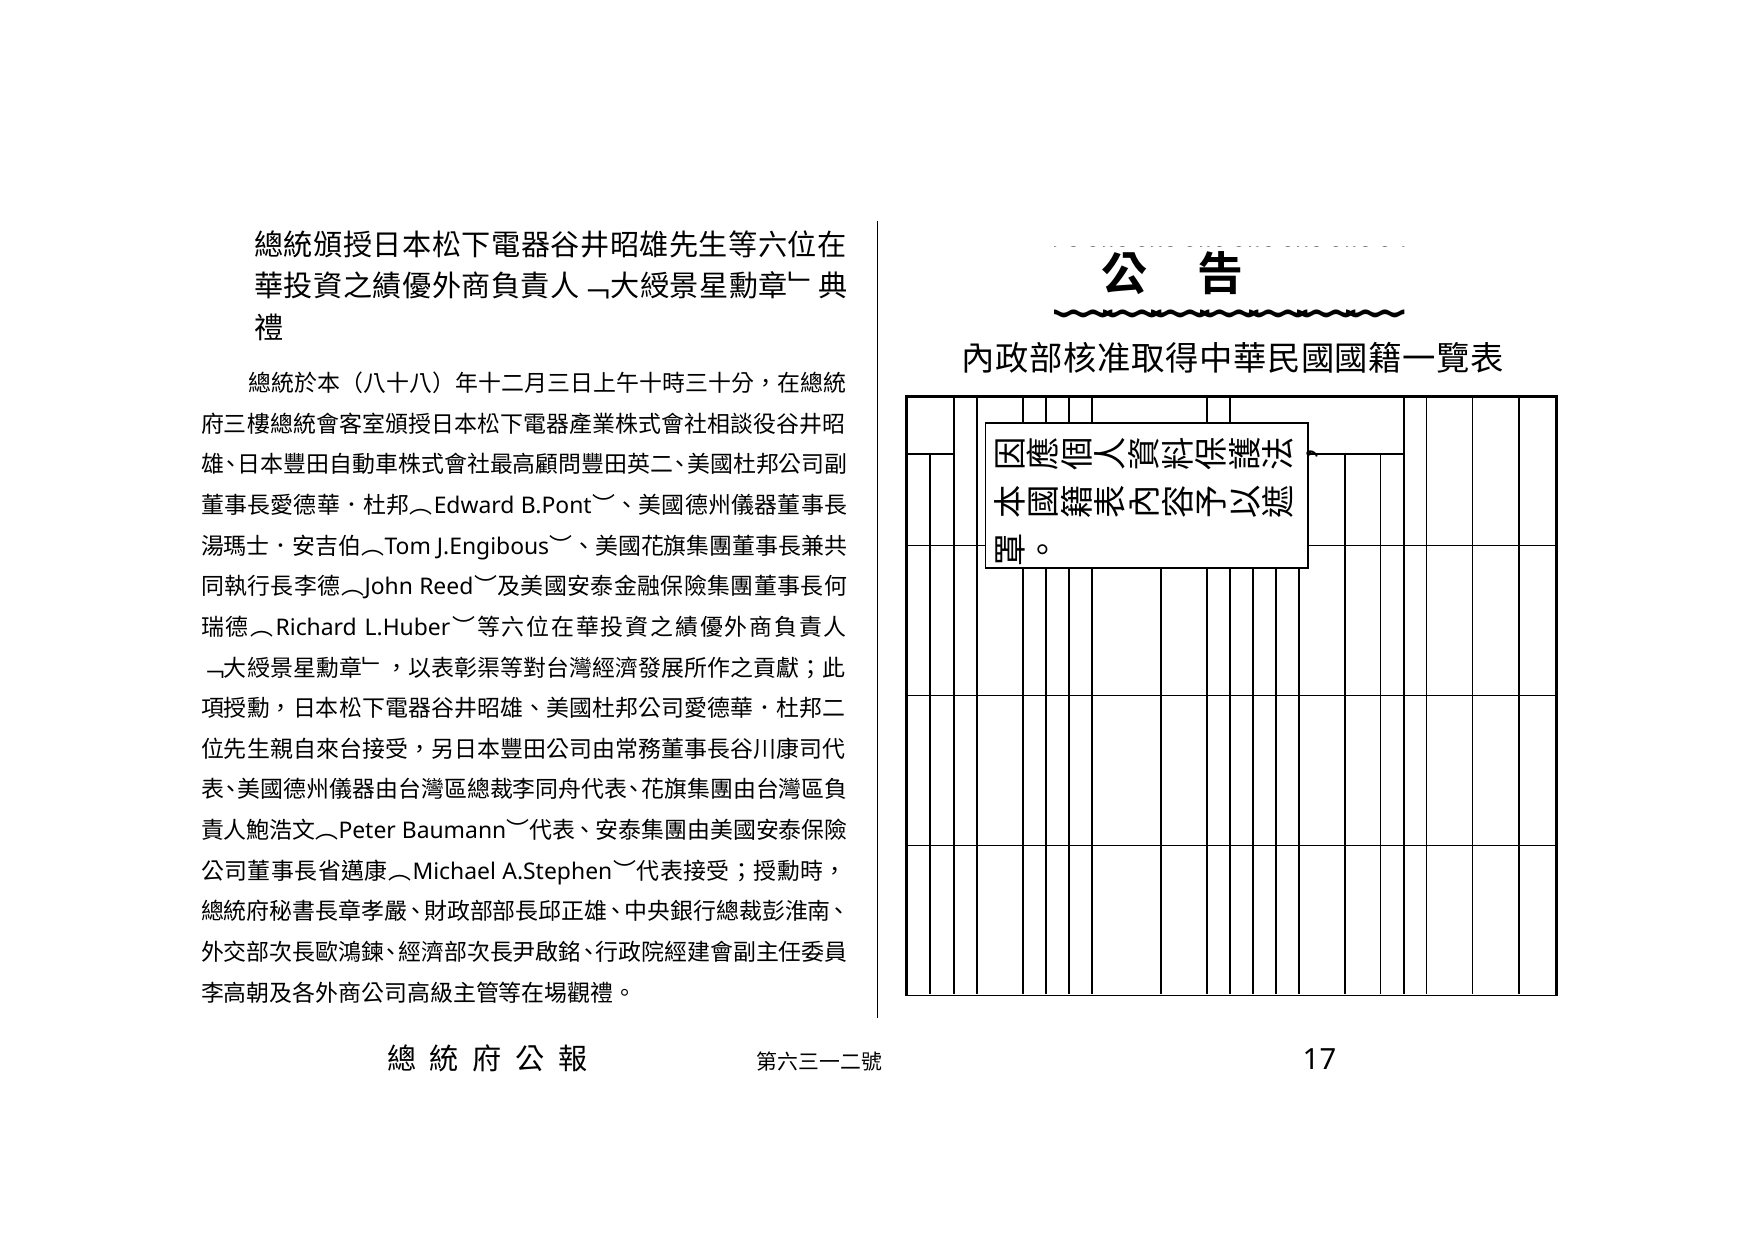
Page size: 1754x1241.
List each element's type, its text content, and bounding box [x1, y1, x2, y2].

table_cell [1000, 846, 1022, 994]
table_cell [1381, 546, 1403, 694]
table_cell [908, 546, 929, 694]
text 總統頒授日本松下電器谷井昭雄先生等六位在華投資之績優外商負責人﹁大綬景星勳章﹂典禮 [254, 222, 847, 347]
table_cell [931, 846, 953, 994]
table_cell [1322, 696, 1344, 844]
table_cell [1473, 696, 1496, 844]
table_cell [1405, 846, 1426, 994]
table_cell 公告 [1051, 247, 1564, 299]
table_header [1427, 398, 1472, 544]
table_cell [1047, 696, 1068, 844]
table_cell [1277, 696, 1298, 844]
table_header [908, 398, 953, 453]
table_cell [1093, 846, 1115, 994]
table_cell [1024, 846, 1045, 994]
table_header [1520, 398, 1555, 544]
table_cell [904, 299, 1051, 317]
table_cell [1405, 696, 1426, 844]
table_cell [1473, 846, 1496, 994]
table_cell [1162, 569, 1184, 694]
table_cell [1450, 696, 1472, 844]
table_cell ﹏﹏﹏﹏﹏﹏﹏ [1051, 299, 1564, 317]
table_cell [1115, 846, 1138, 994]
table_cell [1254, 846, 1275, 994]
table_header [1208, 398, 1229, 422]
table_header [1024, 398, 1045, 422]
table_cell [1427, 846, 1450, 994]
table_cell [1000, 696, 1022, 844]
table_cell [1254, 696, 1275, 844]
table_cell [1346, 455, 1380, 544]
table_cell [931, 455, 953, 544]
table_cell [1115, 696, 1138, 844]
text 總統於本（八十八）年十二月三日上午十時三十分，在總統府三樓總統會客室頒授日本松下電器產業株式會社相談役谷井昭雄、日本豐田自動車株式會社最高顧問豐田英二、美國杜邦公司副董事長愛德華．杜邦︵Edward B.Pont︶、美國德州儀器董事長湯瑪士．安吉伯︵Tom J.Engibous︶、美國花旗集團董事長兼共同執行長李德︵John Reed︶及美國安泰金融保險集團董事長何瑞德︵Richard L.Huber︶等六位在華投資之績優外商負責人﹁大綬景星勳章﹂，以表彰渠等對台灣經濟發展所作之貢獻；此項授勳，日本松下電器谷井昭雄、美國杜邦公司愛德華．杜邦二位先生親自來台接受，另日本豐田公司由常務董事長谷川康司代表、美國德州儀器由台灣區總裁李同舟代表、花旗集團由台灣區負責人鮑浩文︵Peter Baumann︶代表、安泰集團由美國安泰保險公司董事長省邁康︵Michael A.Stephen︶代表接受；授勳時，總統府秘書長章孝嚴、財政部部長邱正雄、中央銀行總裁彭淮南、外交部次長歐鴻鍊、經濟部次長尹啟銘、行政院經建會副主任委員李高朝及各外商公司高級主管等在埸觀禮。 [201, 359, 847, 1009]
table_cell [1024, 696, 1045, 844]
table_cell [1208, 696, 1229, 844]
table_cell [1346, 696, 1380, 844]
table_cell [1047, 569, 1068, 694]
table_cell [955, 846, 976, 994]
table_header [1405, 398, 1426, 544]
table_cell [1496, 696, 1518, 844]
table_header [978, 398, 1022, 544]
table_cell [1520, 846, 1555, 994]
table_cell [1070, 569, 1091, 694]
table_cell [1381, 846, 1403, 994]
table_header [904, 222, 1051, 247]
table_cell [904, 247, 1051, 299]
table_cell [1300, 696, 1322, 844]
table_cell [1000, 569, 1022, 694]
table_cell [1496, 546, 1518, 694]
table_cell [1231, 569, 1252, 694]
table_cell [1138, 846, 1160, 994]
table_cell [1309, 455, 1344, 544]
table_cell [931, 696, 953, 844]
table_cell [1162, 696, 1184, 844]
table_cell [1093, 696, 1115, 844]
table_header [1093, 398, 1206, 422]
table_cell [931, 546, 953, 694]
table_cell [1208, 569, 1229, 694]
table_cell [908, 455, 929, 544]
table_cell [1277, 569, 1298, 694]
table_cell [1346, 846, 1380, 994]
table_header ﹏﹏﹏﹏﹏﹏﹏ [1051, 222, 1564, 247]
table_cell [1184, 846, 1206, 994]
table_cell [1184, 569, 1206, 694]
table_cell [1520, 696, 1555, 844]
table_cell [1300, 846, 1322, 994]
table_cell [1322, 846, 1344, 994]
table_cell [955, 546, 976, 694]
table_cell [1473, 546, 1496, 694]
table_cell [1047, 846, 1068, 994]
table_cell [1162, 846, 1184, 994]
table_header [1473, 398, 1518, 544]
table_header [1231, 398, 1403, 453]
table_cell [1231, 696, 1252, 844]
table_cell [1138, 569, 1160, 694]
table_cell [1093, 569, 1115, 694]
table_cell [1070, 696, 1091, 844]
table_cell [978, 846, 1000, 994]
table_cell [1254, 569, 1275, 694]
table_cell [1346, 546, 1380, 694]
table_header [1047, 398, 1068, 422]
table_cell [1450, 846, 1472, 994]
table_cell [908, 846, 929, 994]
table_cell [1277, 846, 1298, 994]
table_cell [1381, 455, 1403, 544]
table_cell [978, 696, 1000, 844]
table_cell [978, 546, 1000, 694]
table_cell [1405, 546, 1426, 694]
table_cell [1427, 696, 1450, 844]
table_cell [955, 696, 976, 844]
text 內政部核准取得中華民國國籍一覽表 [907, 330, 1559, 382]
table_cell [1138, 696, 1160, 844]
table_header [955, 398, 976, 544]
table_cell [1450, 546, 1472, 694]
table_cell [1496, 846, 1518, 994]
table_cell [1231, 846, 1252, 994]
table_cell [1381, 696, 1403, 844]
table_cell [1427, 546, 1450, 694]
table_cell [1208, 846, 1229, 994]
table_cell [1115, 569, 1138, 694]
table_cell [1024, 569, 1045, 694]
table_cell [1322, 546, 1344, 694]
table_cell [1184, 696, 1206, 844]
table_cell [1520, 546, 1555, 694]
table_header [1070, 398, 1091, 422]
table_cell [1070, 846, 1091, 994]
table_cell [1300, 546, 1322, 694]
table_cell [908, 696, 929, 844]
